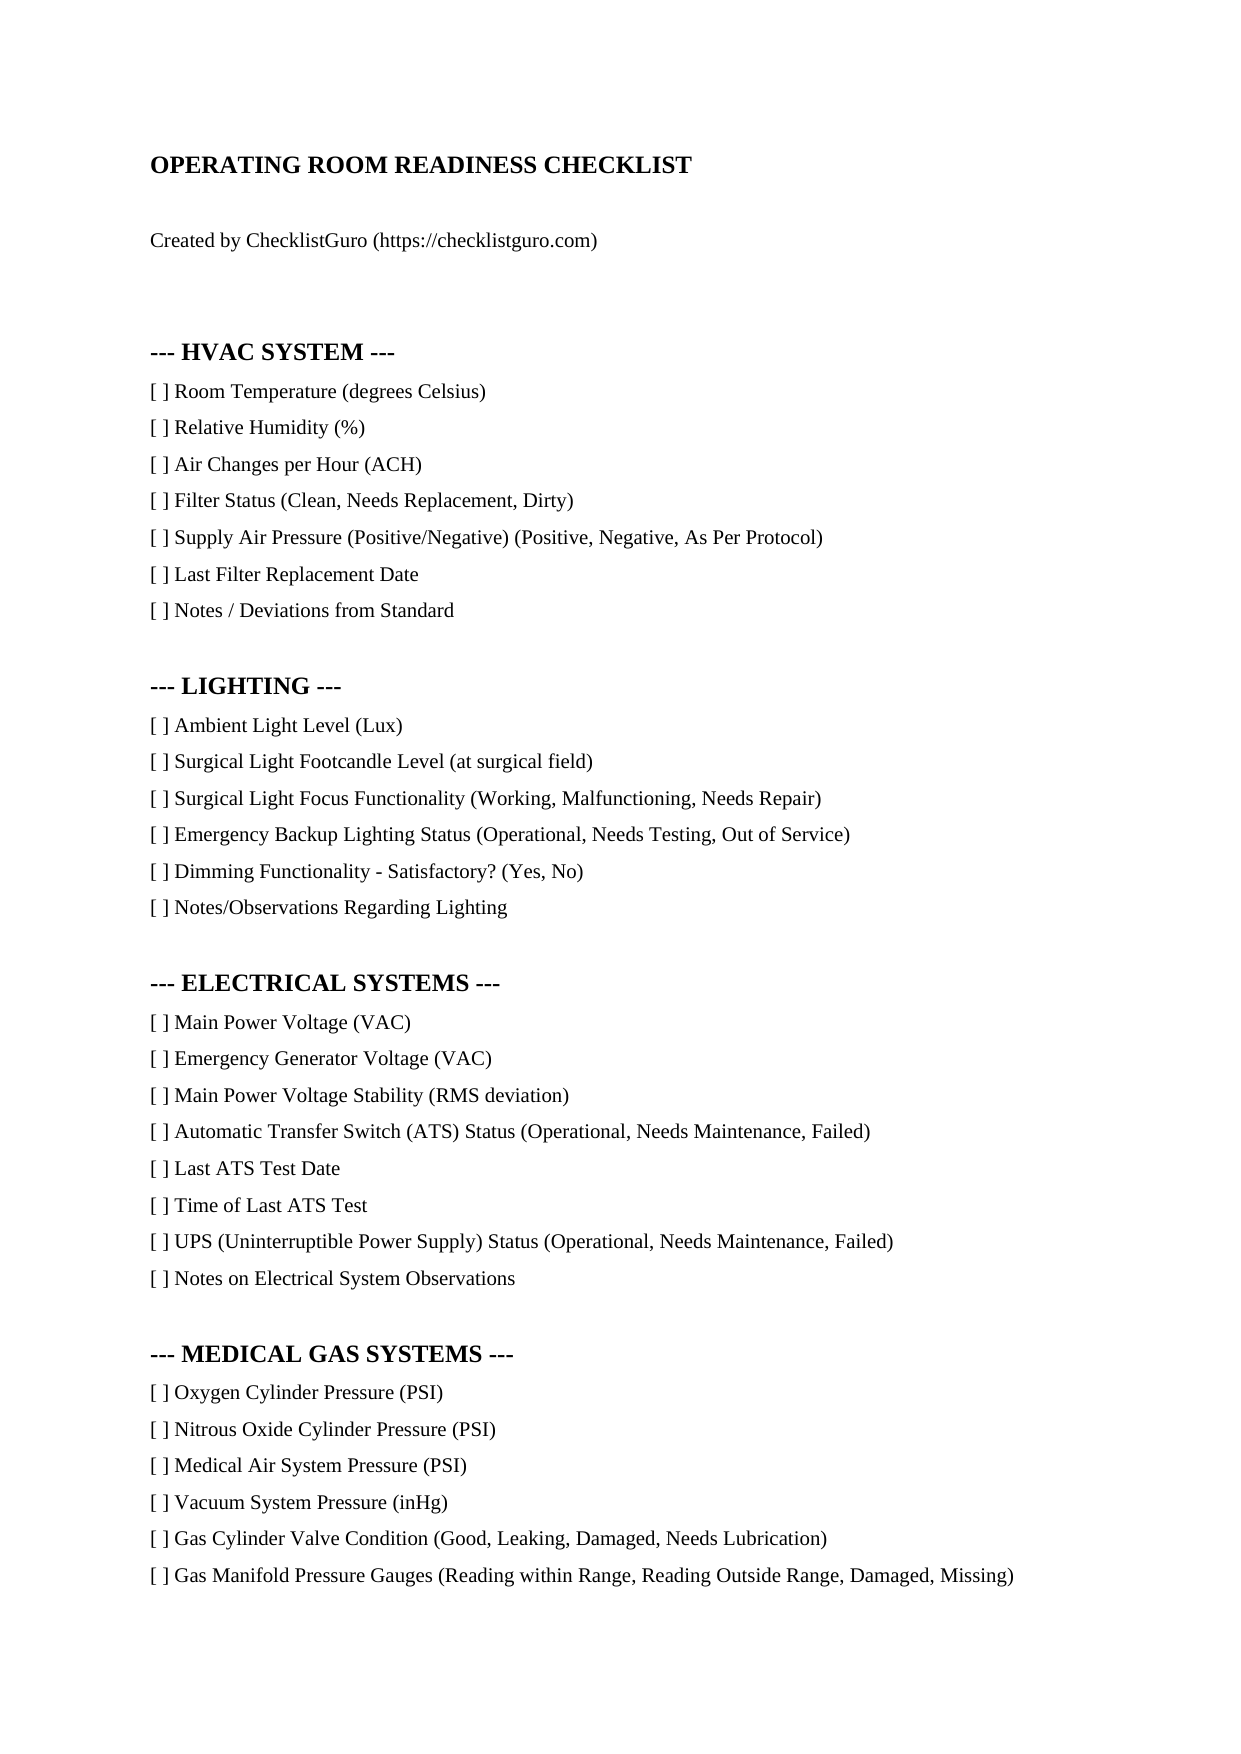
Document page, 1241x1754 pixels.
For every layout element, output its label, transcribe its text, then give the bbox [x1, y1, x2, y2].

text [ ] Oxygen Cylinder Pressure (PSI) [150, 1380, 1090, 1404]
text [ ] Emergency Generator Voltage (VAC) [150, 1046, 1090, 1070]
text [ ] Surgical Light Footcandle Level (at surgical field) [150, 749, 1090, 773]
text [ ] Medical Air System Pressure (PSI) [150, 1453, 1090, 1477]
text [ ] Gas Manifold Pressure Gauges (Reading within Range, Reading Outside Range, Damaged, Missing) [150, 1563, 1090, 1587]
text [ ] Notes on Electrical System Observations [150, 1266, 1090, 1290]
text Created by ChecklistGuro (https://checklistguro.com) [150, 228, 1090, 252]
text [ ] Main Power Voltage (VAC) [150, 1010, 1090, 1034]
text [ ] Gas Cylinder Valve Condition (Good, Leaking, Damaged, Needs Lubrication) [150, 1526, 1090, 1550]
text [ ] Ambient Light Level (Lux) [150, 712, 1090, 737]
text OPERATING ROOM READINESS CHECKLIST [150, 150, 1090, 179]
text [ ] Room Temperature (degrees Celsius) [150, 379, 1090, 403]
text --- MEDICAL GAS SYSTEMS --- [150, 1339, 1090, 1367]
text [ ] Surgical Light Focus Functionality (Working, Malfunctioning, Needs Repair) [150, 786, 1090, 810]
text [ ] Air Changes per Hour (ACH) [150, 452, 1090, 476]
text --- ELECTRICAL SYSTEMS --- [150, 968, 1090, 997]
text [ ] Filter Status (Clean, Needs Replacement, Dirty) [150, 488, 1090, 512]
text --- HVAC SYSTEM --- [150, 337, 1090, 366]
text [ ] Nitrous Oxide Cylinder Pressure (PSI) [150, 1417, 1090, 1441]
text [ ] Last ATS Test Date [150, 1156, 1090, 1180]
text [ ] Notes/Observations Regarding Lighting [150, 895, 1090, 919]
text --- LIGHTING --- [150, 671, 1090, 700]
text [ ] Main Power Voltage Stability (RMS deviation) [150, 1083, 1090, 1107]
text [ ] Dimming Functionality - Satisfactory? (Yes, No) [150, 859, 1090, 883]
text [ ] Supply Air Pressure (Positive/Negative) (Positive, Negative, As Per Protocol) [150, 525, 1090, 549]
text [ ] Emergency Backup Lighting Status (Operational, Needs Testing, Out of Service) [150, 822, 1090, 846]
text [ ] Last Filter Replacement Date [150, 562, 1090, 586]
text [ ] Relative Humidity (%) [150, 415, 1090, 439]
text [ ] Automatic Transfer Switch (ATS) Status (Operational, Needs Maintenance, Failed) [150, 1119, 1090, 1143]
text [ ] UPS (Uninterruptible Power Supply) Status (Operational, Needs Maintenance, Failed) [150, 1229, 1090, 1253]
text [ ] Vacuum System Pressure (inHg) [150, 1490, 1090, 1514]
text [ ] Time of Last ATS Test [150, 1192, 1090, 1217]
text [ ] Notes / Deviations from Standard [150, 598, 1090, 622]
